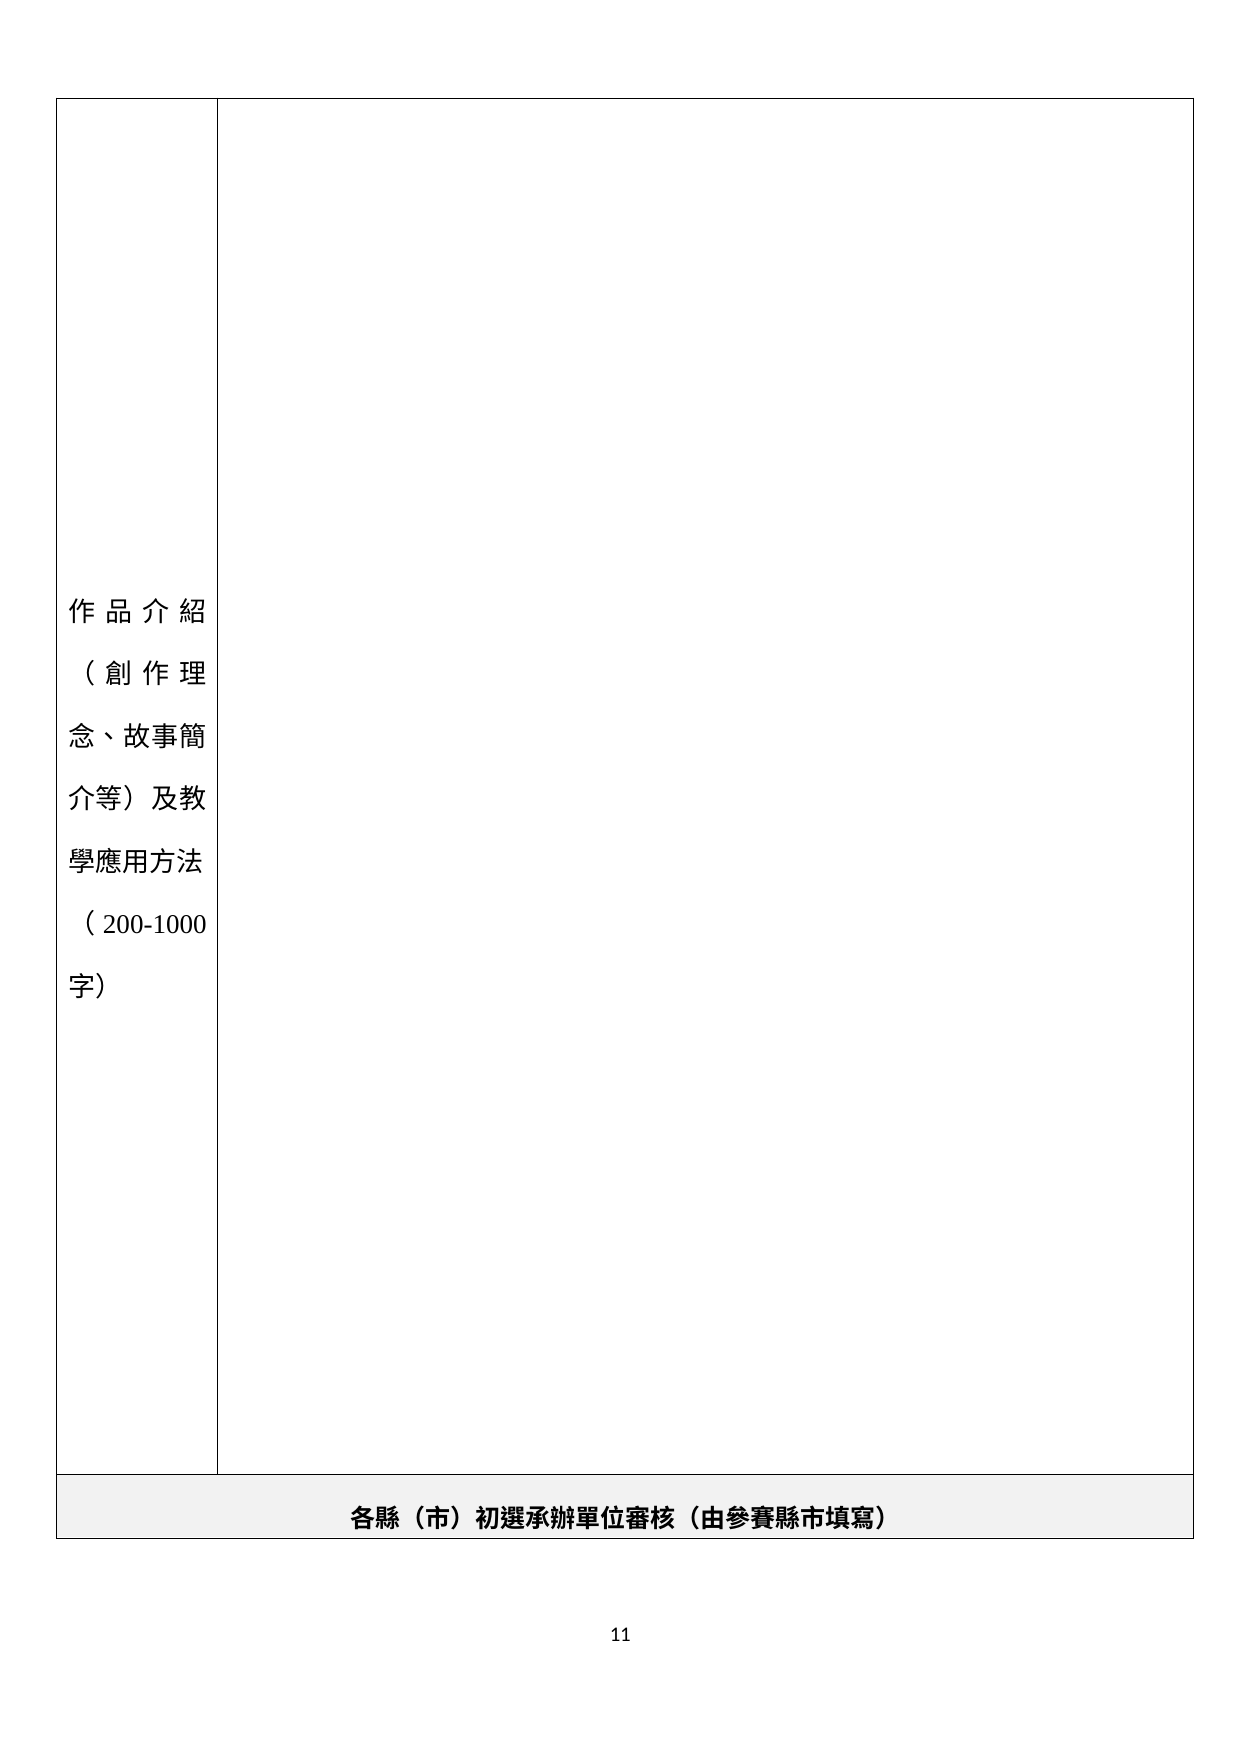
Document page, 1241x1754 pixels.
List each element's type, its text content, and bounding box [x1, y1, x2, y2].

table_cell 作品介紹（創作理念、故事簡介等）及教學應用方法 （200-1000字） [57, 99, 217, 1474]
table_cell [218, 99, 1193, 1474]
table_cell 各縣（市）初選承辦單位審核（由參賽縣市填寫） [57, 1475, 1193, 1537]
